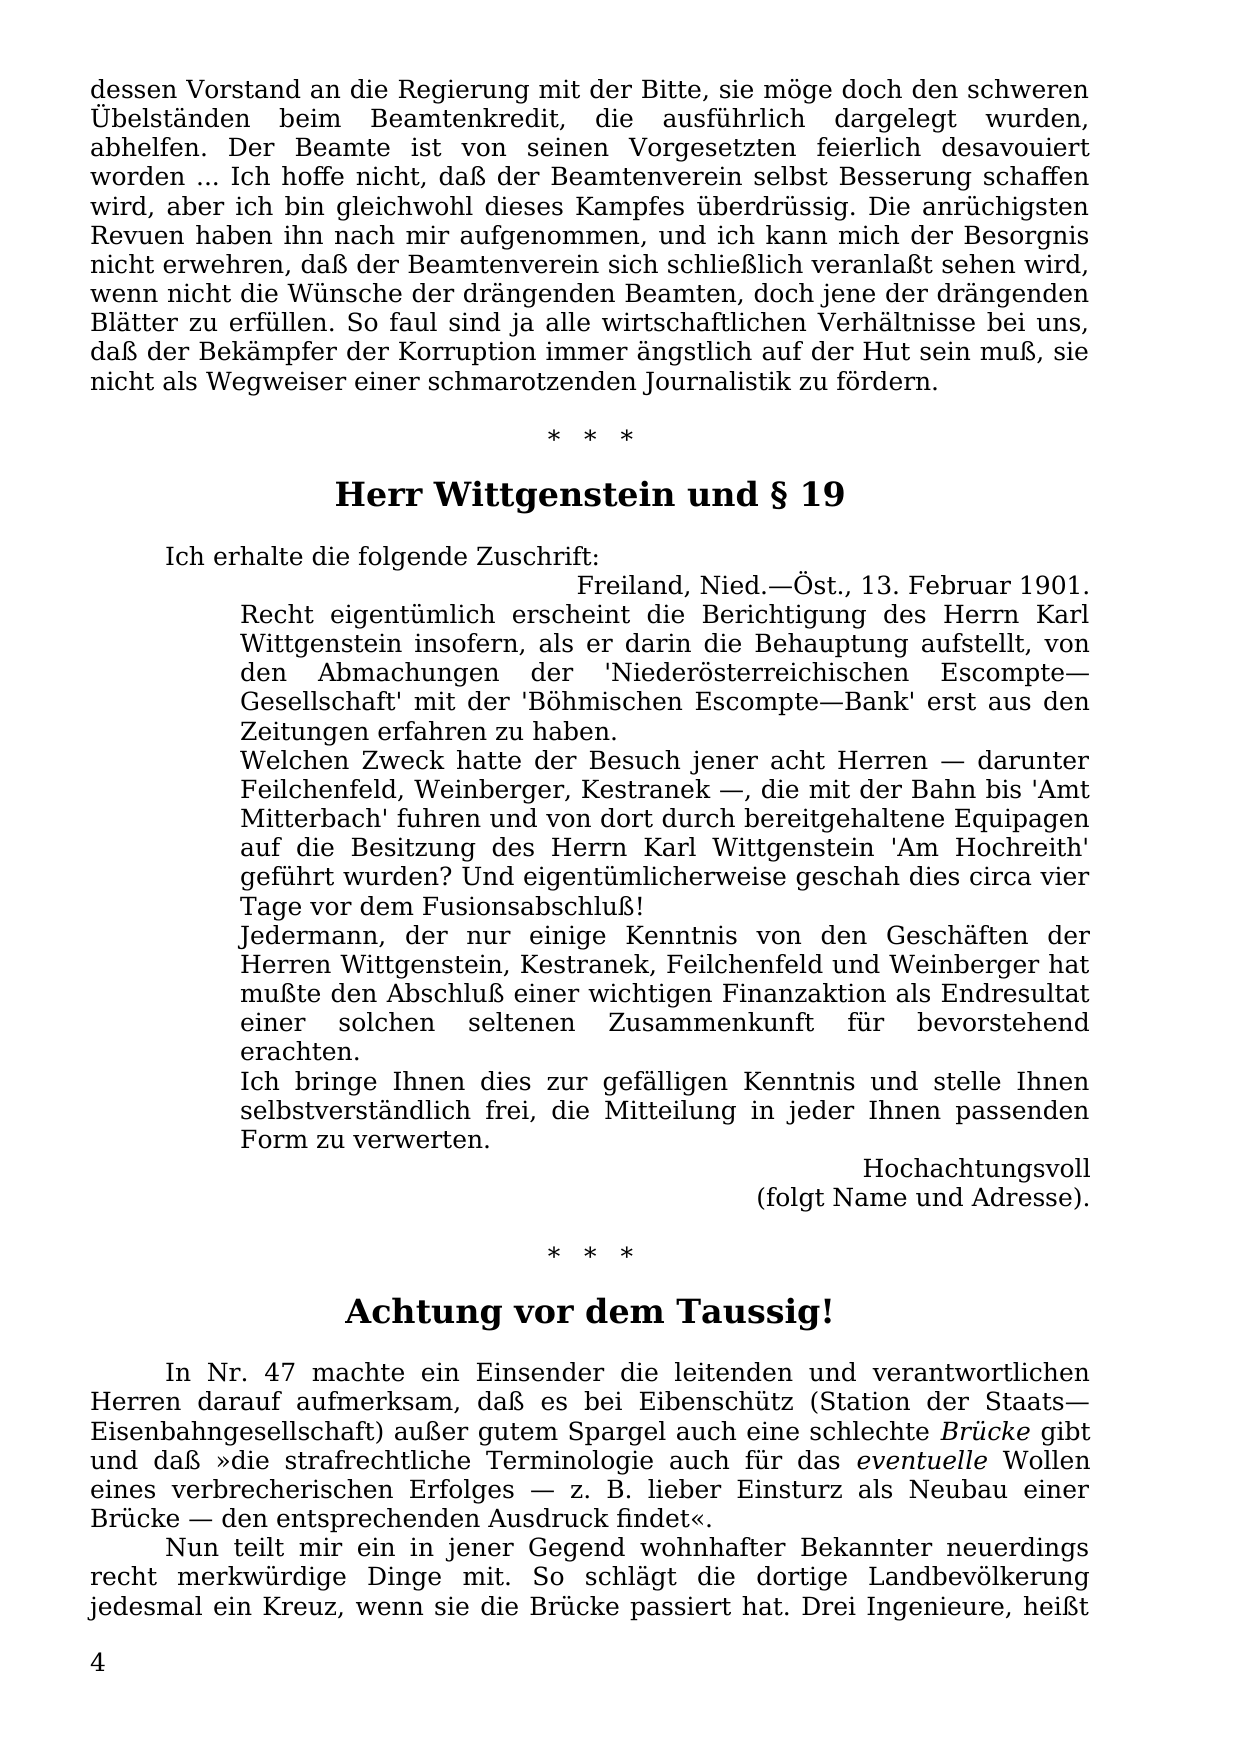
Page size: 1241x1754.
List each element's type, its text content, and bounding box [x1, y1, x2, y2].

text Hochachtungsvoll [90, 1154, 1091, 1183]
text Welchen Zweck hatte der Besuch jener acht Herren — darunter Feilchenfeld, Weinberger, Kestranek —, die mit der Bahn bis 'Amt Mitterbach' fuhren und von dort durch bereitgehaltene Equipagen auf die Besitzung des Herrn Karl Wittgenstein 'Am Hochreith' geführt wurden? Und eigentümlicherweise geschah dies circa vier Tage vor dem Fusionsabschluß! [240, 746, 1091, 921]
text * * * [90, 425, 1091, 454]
text Freiland, Nied.—Öst., 13. Februar 1901. [90, 571, 1091, 600]
text Herr Wittgenstein und § 19 [90, 454, 1091, 514]
text dessen Vorstand an die Regierung mit der Bitte, sie möge doch den schweren Übelständen beim Beamtenkredit, die ausführlich dargelegt wurden, abhelfen. Der Beamte ist von seinen Vorgesetzten feierlich desavouiert worden ... Ich hoffe nicht, daß der Beamtenverein selbst Besserung schaffen wird, aber ich bin gleichwohl dieses Kampfes überdrüssig. Die anrüchigsten Revuen haben ihn nach mir aufgenommen, und ich kann mich der Besorgnis nicht erwehren, daß der Beamtenverein sich schließlich veranlaßt sehen wird, wenn nicht die Wünsche der drängenden Beamten, doch jene der drängenden Blätter zu erfüllen. So faul sind ja alle wirtschaftlichen Verhältnisse bei uns, daß der Bekämpfer der Korruption immer ängstlich auf der Hut sein muß, sie nicht als Wegweiser einer schmarotzenden Journalistik zu fördern. [90, 75, 1091, 396]
text (folgt Name und Adresse). [90, 1183, 1091, 1212]
text In Nr. 47 machte ein Einsender die leitenden und verantwortlichen Herren darauf aufmerksam, daß es bei Eibenschütz (Station der Staats—Eisenbahngesellschaft) außer gutem Spargel auch eine schlechte Brücke gibt und daß »die strafrechtliche Terminologie auch für das eventuelle Wollen eines verbrecherischen Erfolges — z. B. lieber Einsturz als Neubau einer Brücke — den entsprechenden Ausdruck findet«. [90, 1331, 1091, 1533]
text Nun teilt mir ein in jener Gegend wohnhafter Bekannter neuerdings recht merkwürdige Dinge mit. So schlägt die dortige Landbevölkerung jedesmal ein Kreuz, wenn sie die Brücke passiert hat. Drei Ingenieure, heißt [90, 1533, 1091, 1621]
text Ich bringe Ihnen dies zur gefälligen Kenntnis und stelle Ihnen selbstverständlich frei, die Mitteilung in jeder Ihnen passenden Form zu verwerten. [240, 1067, 1091, 1154]
text * * * [90, 1242, 1091, 1271]
text Jedermann, der nur einige Kenntnis von den Geschäften der Herren Wittgenstein, Kestranek, Feilchenfeld und Weinberger hat mußte den Abschluß einer wichtigen Finanzaktion als Endresultat einer solchen seltenen Zusammenkunft für bevorstehend erachten. [240, 921, 1091, 1067]
text Ich erhalte die folgende Zuschrift: [90, 514, 1091, 571]
text Achtung vor dem Taussig! [90, 1271, 1091, 1331]
text Recht eigentümlich erscheint die Berichtigung des Herrn Karl Wittgenstein insofern, als er darin die Behauptung aufstellt, von den Abmachungen der 'Niederösterreichischen Escompte—Gesellschaft' mit der 'Böhmischen Escompte—Bank' erst aus den Zeitungen erfahren zu haben. [240, 600, 1091, 746]
